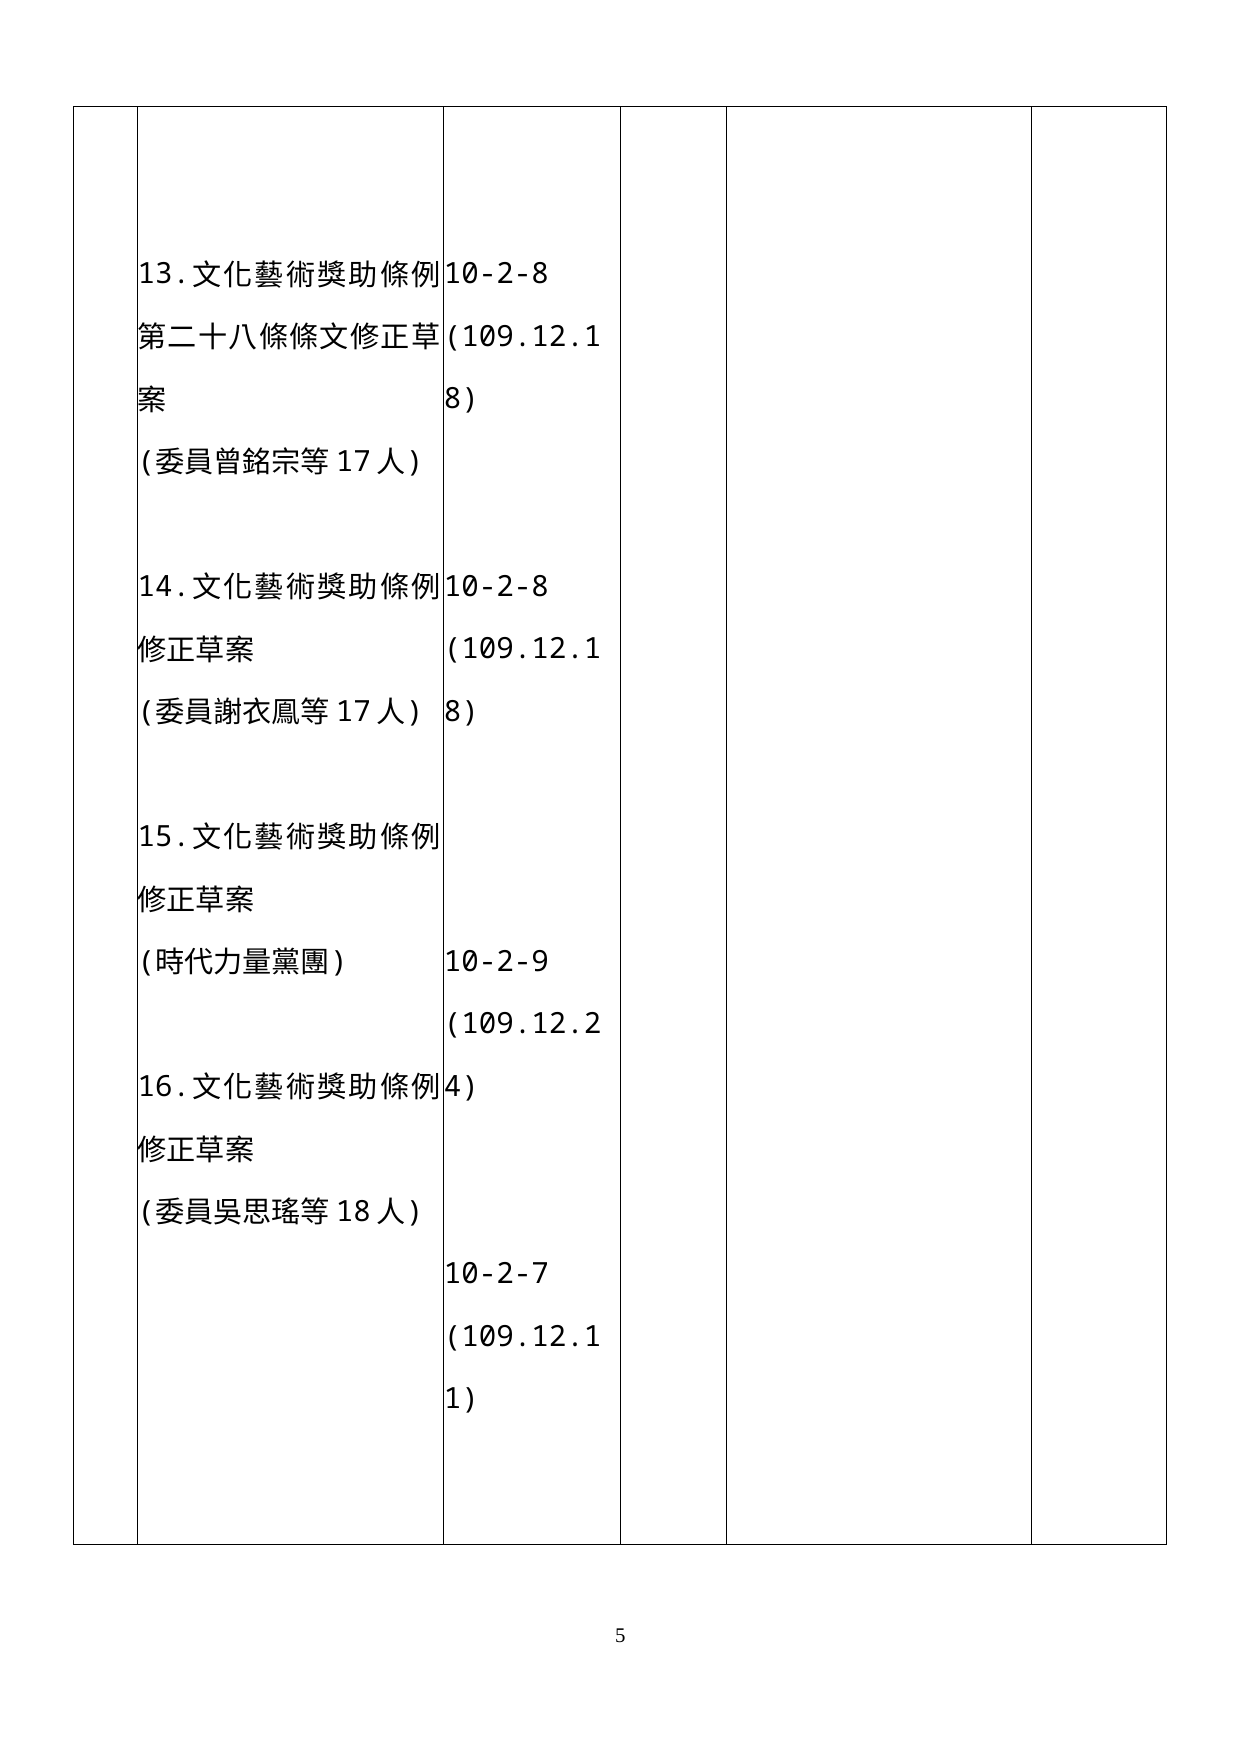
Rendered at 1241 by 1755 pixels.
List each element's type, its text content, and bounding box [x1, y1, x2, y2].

table_header 10-2-8 (109.12.18) 10-2-8 (109.12.18) 10-2-9 (109.12.24) 10-2-7 (109.12.11) [444, 107, 620, 1543]
table_header [727, 107, 1031, 1543]
table_header [74, 107, 137, 1543]
table_header [621, 107, 726, 1543]
table_header [1032, 107, 1166, 1543]
table_header 13.文化藝術獎助條例第二十八條條文修正草案 (委員曾銘宗等17人) 14.文化藝術獎助條例修正草案 (委員謝衣鳯等17人) 15.文化藝術獎助條例修正草案 (時代力量黨團) 16.文化藝術獎助條例修正草案 (委員吳思瑤等18人) [138, 107, 443, 1543]
